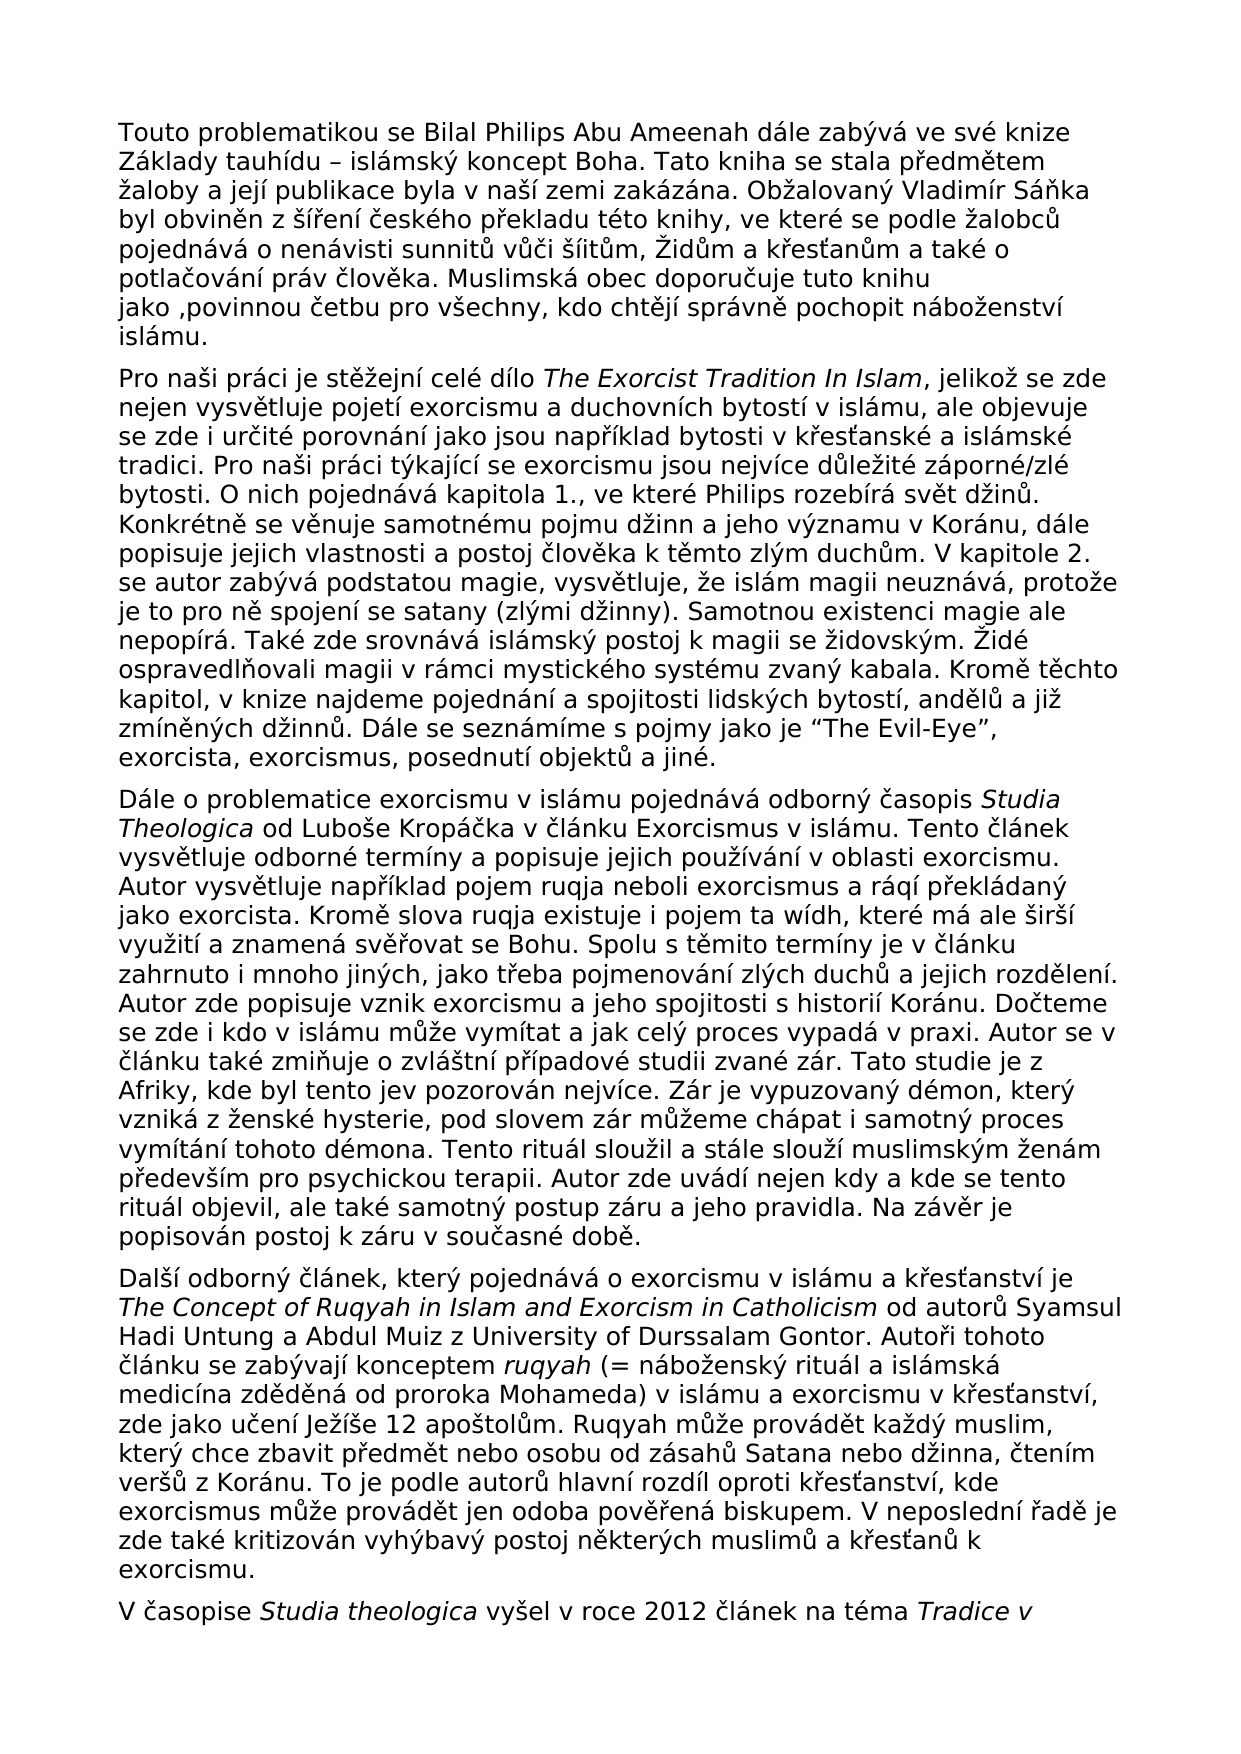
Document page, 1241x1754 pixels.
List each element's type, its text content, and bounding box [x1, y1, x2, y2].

text Další odborný článek, který pojednává o exorcismu v islámu a křesťanství je The Concept of Ruqyah in Islam and Exorcism in Catholicism od autorů Syamsul Hadi Untung a Abdul Muiz z University of Durssalam Gontor. Autoři tohoto článku se zabývají konceptem ruqyah (= náboženský rituál a islámská medicína zděděná od proroka Mohameda) v islámu a exorcismu v křesťanství, zde jako učení Ježíše 12 apoštolům. Ruqyah může provádět každý muslim, který chce zbavit předmět nebo osobu od zásahů Satana nebo džinna, čtením veršů z Koránu. To je podle autorů hlavní rozdíl oproti křesťanství, kde exorcismus může provádět jen odoba pověřená biskupem. V neposlední řadě je zde také kritizován vyhýbavý postoj některých muslimů a křesťanů k exorcismu. [118, 1264, 1122, 1585]
text Touto problematikou se Bilal Philips Abu Ameenah dále zabývá ve své knize Základy tauhídu – islámský koncept Boha. Tato kniha se stala předmětem žaloby a její publikace byla v naší zemi zakázána. Obžalovaný Vladimír Sáňka byl obviněn z šíření českého překladu této knihy, ve které se podle žalobců pojednává o nenávisti sunnitů vůči šíitům, Židům a křesťanům a také o potlačování práv člověka. Muslimská obec doporučuje tuto knihu jako ,povinnou četbu pro všechny, kdo chtějí správně pochopit náboženství islámu. [118, 118, 1122, 351]
text Dále o problematice exorcismu v islámu pojednává odborný časopis Studia Theologica od Luboše Kropáčka v článku Exorcismus v islámu. Tento článek vysvětluje odborné termíny a popisuje jejich používání v oblasti exorcismu. Autor vysvětluje například pojem ruqja neboli exorcismus a ráqí překládaný jako exorcista. Kromě slova ruqja existuje i pojem ta wídh, které má ale širší využití a znamená svěřovat se Bohu. Spolu s těmito termíny je v článku zahrnuto i mnoho jiných, jako třeba pojmenování zlých duchů a jejich rozdělení. Autor zde popisuje vznik exorcismu a jeho spojitosti s historií Koránu. Dočteme se zde i kdo v islámu může vymítat a jak celý proces vypadá v praxi. Autor se v článku také zmiňuje o zvláštní případové studii zvané zár. Tato studie je z Afriky, kde byl tento jev pozorován nejvíce. Zár je vypuzovaný démon, který vzniká z ženské hysterie, pod slovem zár můžeme chápat i samotný proces vymítání tohoto démona. Tento rituál sloužil a stále slouží muslimským ženám především pro psychickou terapii. Autor zde uvádí nejen kdy a kde se tento rituál objevil, ale také samotný postup záru a jeho pravidla. Na závěr je popisován postoj k záru v současné době. [118, 785, 1122, 1251]
text Pro naši práci je stěžejní celé dílo The Exorcist Tradition In Islam, jelikož se zde nejen vysvětluje pojetí exorcismu a duchovních bytostí v islámu, ale objevuje se zde i určité porovnání jako jsou například bytosti v křesťanské a islámské tradici. Pro naši práci týkající se exorcismu jsou nejvíce důležité záporné/zlé bytosti. O nich pojednává kapitola 1., ve které Philips rozebírá svět džinů. Konkrétně se věnuje samotnému pojmu džinn a jeho významu v Koránu, dále popisuje jejich vlastnosti a postoj člověka k těmto zlým duchům. V kapitole 2. se autor zabývá podstatou magie, vysvětluje, že islám magii neuznává, protože je to pro ně spojení se satany (zlými džinny). Samotnou existenci magie ale nepopírá. Také zde srovnává islámský postoj k magii se židovským. Židé ospravedlňovali magii v rámci mystického systému zvaný kabala. Kromě těchto kapitol, v knize najdeme pojednání a spojitosti lidských bytostí, andělů a již zmíněných džinnů. Dále se seznámíme s pojmy jako je “The Evil-Eye”, exorcista, exorcismus, posednutí objektů a jiné. [118, 364, 1122, 772]
text V časopise Studia theologica vyšel v roce 2012 článek na téma Tradice v [118, 1597, 1122, 1626]
